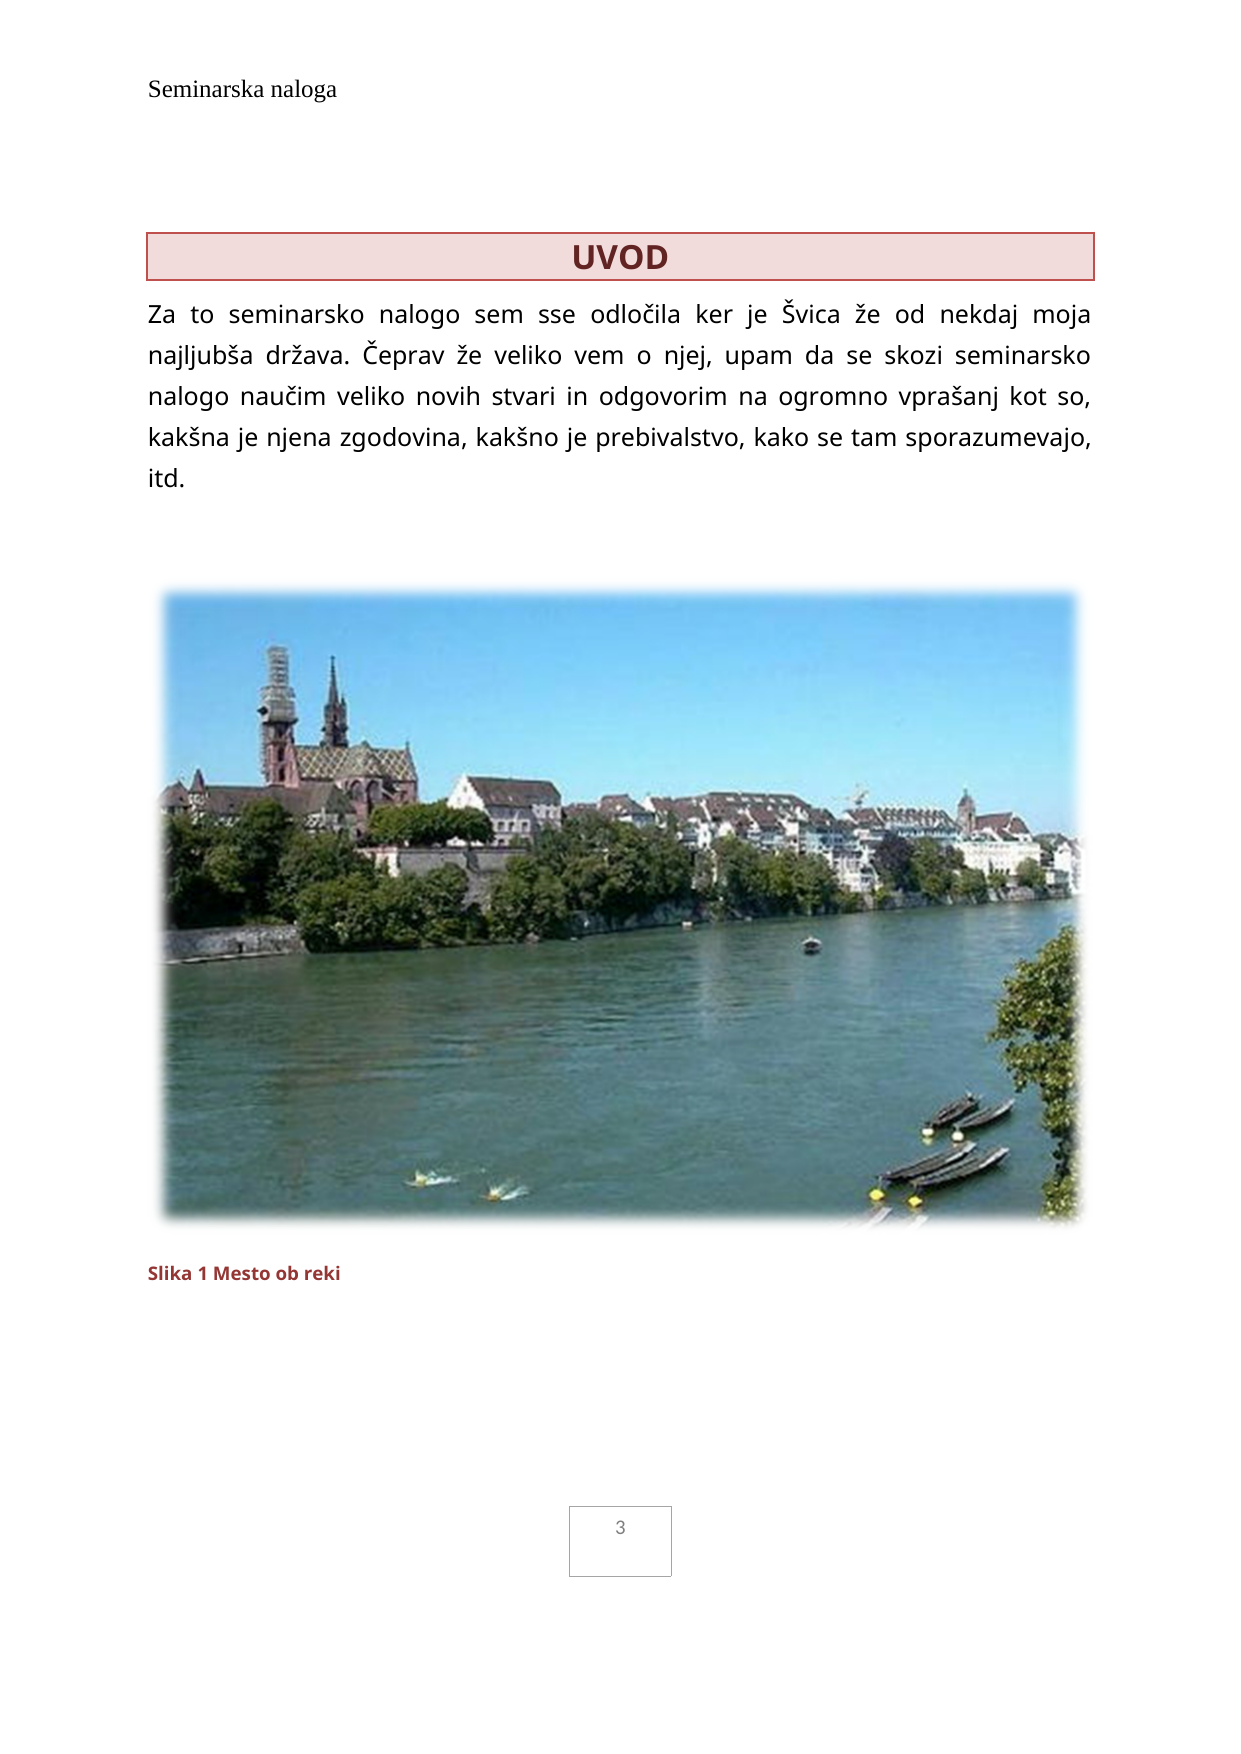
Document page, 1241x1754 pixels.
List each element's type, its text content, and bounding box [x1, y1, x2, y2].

text Za to seminarsko nalogo sem sse odločila ker je Švica že od nekdaj moja najljubša država. Čeprav že veliko vem o njej, upam da se skozi seminarsko nalogo naučim veliko novih stvari in odgovorim na ogromno vprašanj kot so, kakšna je njena zgodovina, kakšno je prebivalstvo, kako se tam sporazumevajo, itd. [148, 297, 1093, 494]
text Slika 1 Mesto ob reki [148, 1261, 1093, 1286]
subtitle UVOD [148, 234, 1093, 279]
picture [147, 576, 1093, 1235]
